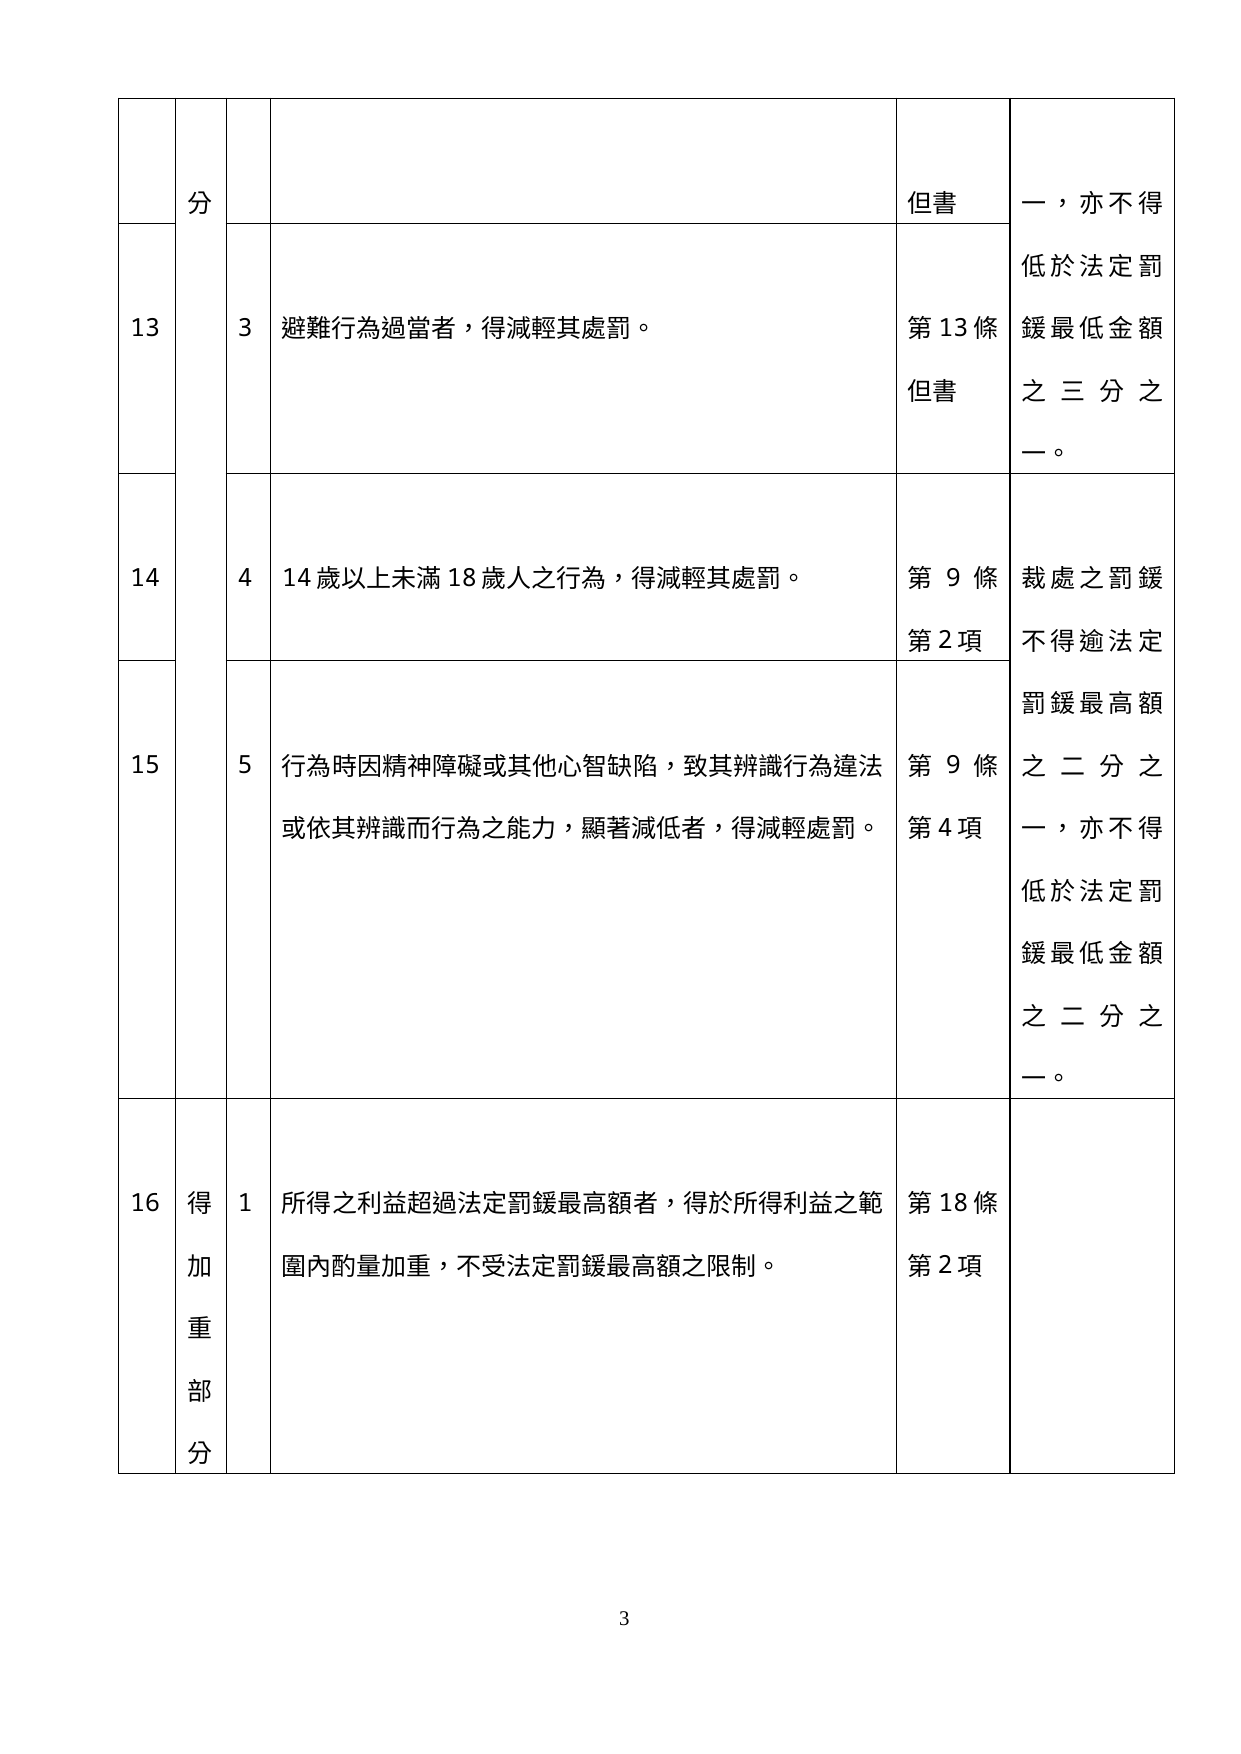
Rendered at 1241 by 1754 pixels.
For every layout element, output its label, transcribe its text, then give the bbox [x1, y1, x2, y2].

table_cell 3 [227, 224, 270, 472]
table_cell 第13條但書 [897, 224, 1009, 472]
table_cell 行為時因精神障礙或其他心智缺陷，致其辨識行為違法或依其辨識而行為之能力，顯著減低者，得減輕處罰。 [271, 661, 896, 1097]
table_cell 裁處之罰鍰不得逾法定罰鍰最高額之二分之一，亦不得低於法定罰鍰最低金額之二分之一。 [1011, 474, 1174, 1097]
table_cell 避難行為過當者，得減輕其處罰。 [271, 224, 896, 472]
table_cell 14歲以上未滿18歲人之行為，得減輕其處罰。 [271, 474, 896, 660]
table_cell 第9條第4項 [897, 661, 1009, 1097]
table_cell [227, 99, 270, 222]
table_cell [119, 99, 175, 222]
table_cell 5 [227, 661, 270, 1097]
table_cell 13 [119, 224, 175, 472]
table_cell [271, 99, 896, 222]
table_cell [1011, 1099, 1174, 1472]
table_cell 一，亦不得低於法定罰鍰最低金額之三分之一。 [1011, 99, 1174, 472]
table_cell 得加重部分 [176, 1099, 226, 1472]
table_cell 1 [227, 1099, 270, 1472]
table_cell 4 [227, 474, 270, 660]
table_cell 所得之利益超過法定罰鍰最高額者，得於所得利益之範圍內酌量加重，不受法定罰鍰最高額之限制。 [271, 1099, 896, 1472]
table_cell 第9條第2項 [897, 474, 1009, 660]
table_cell 14 [119, 474, 175, 660]
table_cell 但書 [897, 99, 1009, 222]
table_cell 第18條第2項 [897, 1099, 1009, 1472]
table_cell 16 [119, 1099, 175, 1472]
table_cell 分 [176, 99, 226, 1097]
table_cell 15 [119, 661, 175, 1097]
